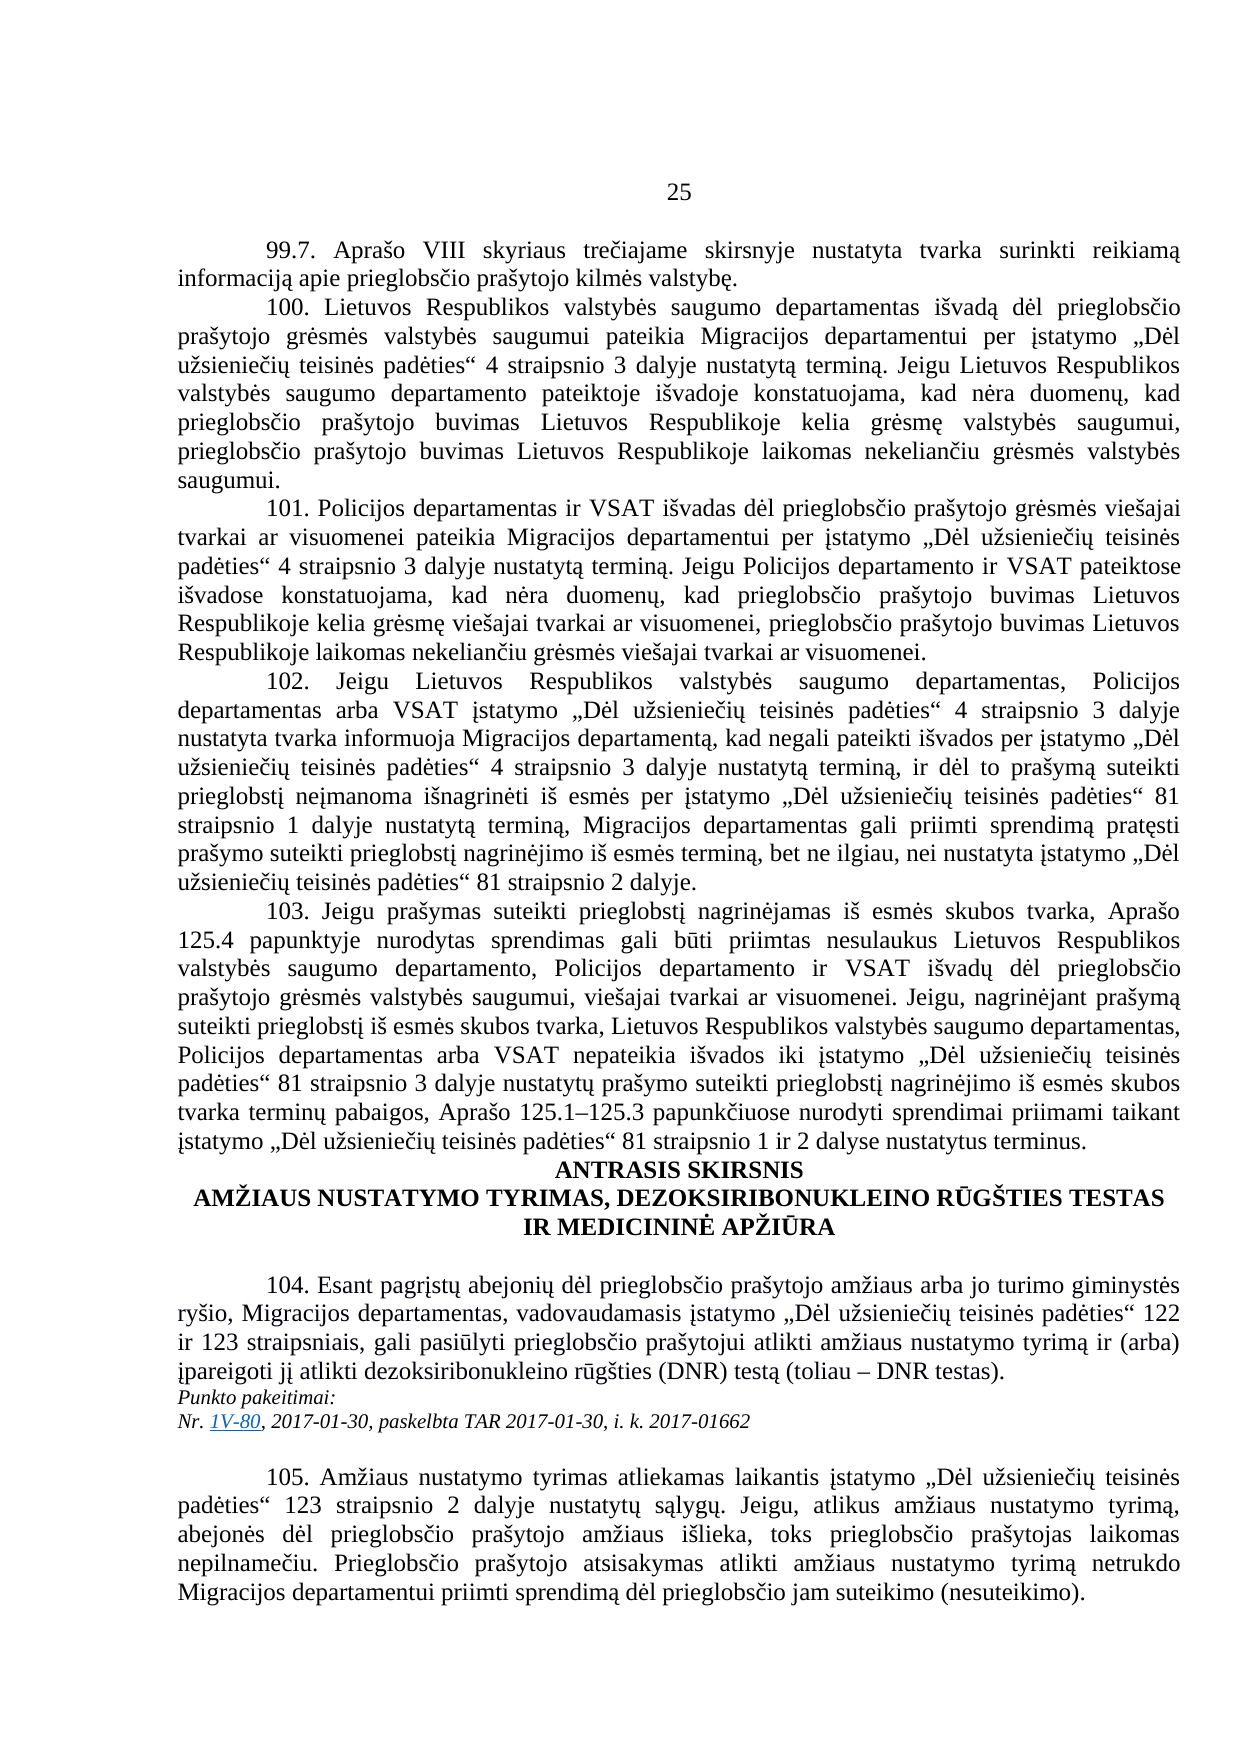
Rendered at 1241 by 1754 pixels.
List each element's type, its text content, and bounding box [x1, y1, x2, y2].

text 101. Policijos departamentas ir VSAT išvadas dėl prieglobsčio prašytojo grėsmės viešajai tvarkai ar visuomenei pateikia Migracijos departamentui per įstatymo „Dėl užsieniečių teisinės padėties“ 4 straipsnio 3 dalyje nustatytą terminą. Jeigu Policijos departamento ir VSAT pateiktose išvadose konstatuojama, kad nėra duomenų, kad prieglobsčio prašytojo buvimas Lietuvos Respublikoje kelia grėsmę viešajai tvarkai ar visuomenei, prieglobsčio prašytojo buvimas Lietuvos Respublikoje laikomas nekeliančiu grėsmės viešajai tvarkai ar visuomenei. [177, 493, 1181, 666]
text 100. Lietuvos Respublikos valstybės saugumo departamentas išvadą dėl prieglobsčio prašytojo grėsmės valstybės saugumui pateikia Migracijos departamentui per įstatymo „Dėl užsieniečių teisinės padėties“ 4 straipsnio 3 dalyje nustatytą terminą. Jeigu Lietuvos Respublikos valstybės saugumo departamento pateiktoje išvadoje konstatuojama, kad nėra duomenų, kad prieglobsčio prašytojo buvimas Lietuvos Respublikoje kelia grėsmę valstybės saugumui, prieglobsčio prašytojo buvimas Lietuvos Respublikoje laikomas nekeliančiu grėsmės valstybės saugumui. [177, 292, 1181, 493]
text 103. Jeigu prašymas suteikti prieglobstį nagrinėjamas iš esmės skubos tvarka, Aprašo 125.4 papunktyje nurodytas sprendimas gali būti priimtas nesulaukus Lietuvos Respublikos valstybės saugumo departamento, Policijos departamento ir VSAT išvadų dėl prieglobsčio prašytojo grėsmės valstybės saugumui, viešajai tvarkai ar visuomenei. Jeigu, nagrinėjant prašymą suteikti prieglobstį iš esmės skubos tvarka, Lietuvos Respublikos valstybės saugumo departamentas, Policijos departamentas arba VSAT nepateikia išvados iki įstatymo „Dėl užsieniečių teisinės padėties“ 81 straipsnio 3 dalyje nustatytų prašymo suteikti prieglobstį nagrinėjimo iš esmės skubos tvarka terminų pabaigos, Aprašo 125.1–125.3 papunkčiuose nurodyti sprendimai priimami taikant įstatymo „Dėl užsieniečių teisinės padėties“ 81 straipsnio 1 ir 2 dalyse nustatytus terminus. [177, 896, 1181, 1155]
text Nr. 1V-80, 2017-01-30, paskelbta TAR 2017-01-30, i. k. 2017-01662 [177, 1409, 1181, 1433]
text 104. Esant pagrįstų abejonių dėl prieglobsčio prašytojo amžiaus arba jo turimo giminystės ryšio, Migracijos departamentas, vadovaudamasis įstatymo „Dėl užsieniečių teisinės padėties“ 122 ir 123 straipsniais, gali pasiūlyti prieglobsčio prašytojui atlikti amžiaus nustatymo tyrimą ir (arba) įpareigoti jį atlikti dezoksiribonukleino rūgšties (DNR) testą (toliau – DNR testas). [177, 1270, 1181, 1385]
text Punkto pakeitimai: [177, 1385, 1181, 1409]
text ANTRASIS SKIRSNIS [177, 1155, 1181, 1183]
text 102. Jeigu Lietuvos Respublikos valstybės saugumo departamentas, Policijos departamentas arba VSAT įstatymo „Dėl užsieniečių teisinės padėties“ 4 straipsnio 3 dalyje nustatyta tvarka informuoja Migracijos departamentą, kad negali pateikti išvados per įstatymo „Dėl užsieniečių teisinės padėties“ 4 straipsnio 3 dalyje nustatytą terminą, ir dėl to prašymą suteikti prieglobstį neįmanoma išnagrinėti iš esmės per įstatymo „Dėl užsieniečių teisinės padėties“ 81 straipsnio 1 dalyje nustatytą terminą, Migracijos departamentas gali priimti sprendimą pratęsti prašymo suteikti prieglobstį nagrinėjimo iš esmės terminą, bet ne ilgiau, nei nustatyta įstatymo „Dėl užsieniečių teisinės padėties“ 81 straipsnio 2 dalyje. [177, 666, 1181, 896]
text AMŽIAUS NUSTATYMO TYRIMAS, DEZOKSIRIBONUKLEINO RŪGŠTIES TESTAS IR MEDICININĖ APŽIŪRA [177, 1183, 1181, 1241]
text 99.7. Aprašo VIII skyriaus trečiajame skirsnyje nustatyta tvarka surinkti reikiamą informaciją apie prieglobsčio prašytojo kilmės valstybę. [177, 235, 1181, 292]
text 105. Amžiaus nustatymo tyrimas atliekamas laikantis įstatymo „Dėl užsieniečių teisinės padėties“ 123 straipsnio 2 dalyje nustatytų sąlygų. Jeigu, atlikus amžiaus nustatymo tyrimą, abejonės dėl prieglobsčio prašytojo amžiaus išlieka, toks prieglobsčio prašytojas laikomas nepilnamečiu. Prieglobsčio prašytojo atsisakymas atlikti amžiaus nustatymo tyrimą netrukdo Migracijos departamentui priimti sprendimą dėl prieglobsčio jam suteikimo (nesuteikimo). [177, 1462, 1181, 1605]
